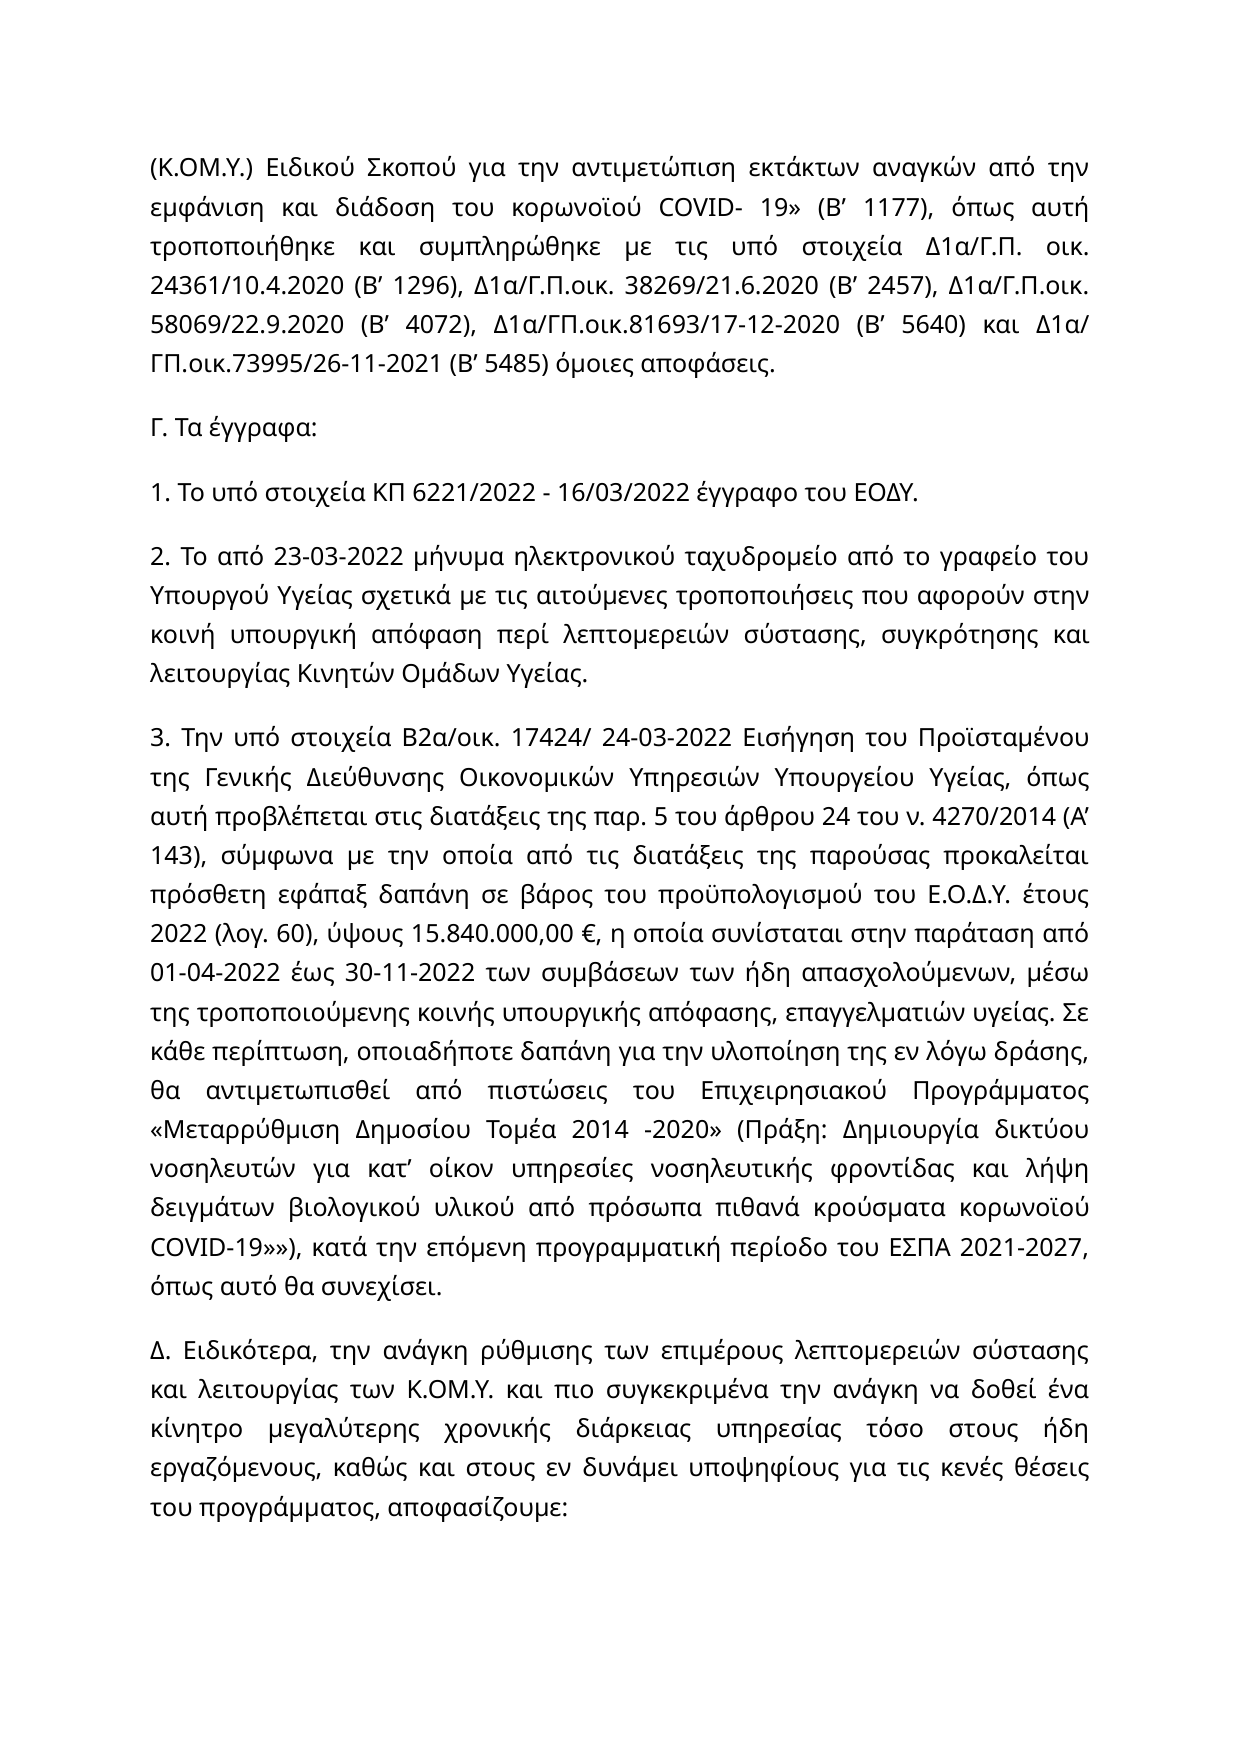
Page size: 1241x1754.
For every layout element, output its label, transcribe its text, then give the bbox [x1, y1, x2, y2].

text 1. Το υπό στοιχεία ΚΠ 6221/2022 - 16/03/2022 έγγραφο του ΕΟΔΥ. [150, 474, 1090, 508]
text Δ. Ειδικότερα, την ανάγκη ρύθμισης των επιμέρους λεπτομερειών σύστασης και λειτουργίας των Κ.ΟΜ.Υ. και πιο συγκεκριμένα την ανάγκη να δοθεί ένα κίνητρο μεγαλύτερης χρονικής διάρκειας υπηρεσίας τόσο στους ήδη εργαζόμενους, καθώς και στους εν δυνάμει υποψηφίους για τις κενές θέσεις του προγράμματος, αποφασίζουμε: [150, 1332, 1090, 1523]
text (Κ.ΟΜ.Υ.) Ειδικού Σκοπού για την αντιμετώπιση εκτάκτων αναγκών από την εμφάνιση και διάδοση του κορωνοϊού COVID- 19» (Β’ 1177), όπως αυτή τροποποιήθηκε και συμπληρώθηκε με τις υπό στοιχεία Δ1α/Γ.Π. οικ. 24361/10.4.2020 (Β’ 1296), Δ1α/Γ.Π.οικ. 38269/21.6.2020 (Β’ 2457), Δ1α/Γ.Π.οικ. 58069/22.9.2020 (Β’ 4072), Δ1α/ΓΠ.οικ.81693/17-12-2020 (B’ 5640) και Δ1α/ ΓΠ.οικ.73995/26-11-2021 (B’ 5485) όμοιες αποφάσεις. [150, 150, 1090, 380]
text 3. Την υπό στοιχεία Β2α/οικ. 17424/ 24-03-2022 Εισήγηση του Προϊσταμένου της Γενικής Διεύθυνσης Οικονομικών Υπηρεσιών Υπουργείου Υγείας, όπως αυτή προβλέπεται στις διατάξεις της παρ. 5 του άρθρου 24 του ν. 4270/2014 (Α’ 143), σύμφωνα με την οποία από τις διατάξεις της παρούσας προκαλείται πρόσθετη εφάπαξ δαπάνη σε βάρος του προϋπολογισμού του Ε.Ο.Δ.Υ. έτους 2022 (λογ. 60), ύψους 15.840.000,00 €, η οποία συνίσταται στην παράταση από 01-04-2022 έως 30-11-2022 των συμβάσεων των ήδη απασχολούμενων, μέσω της τροποποιούμενης κοινής υπουργικής απόφασης, επαγγελματιών υγείας. Σε κάθε περίπτωση, οποιαδήποτε δαπάνη για την υλοποίηση της εν λόγω δράσης, θα αντιμετωπισθεί από πιστώσεις του Επιχειρησιακού Προγράμματος «Μεταρρύθμιση Δημοσίου Τομέα 2014 -2020» (Πράξη: Δημιουργία δικτύου νοσηλευτών για κατ’ οίκον υπηρεσίες νοσηλευτικής φροντίδας και λήψη δειγμάτων βιολογικού υλικού από πρόσωπα πιθανά κρούσματα κορωνοϊού COVID-19»»), κατά την επόμενη προγραμματική περίοδο του ΕΣΠΑ 2021-2027, όπως αυτό θα συνεχίσει. [150, 720, 1090, 1302]
text Γ. Τα έγγραφα: [150, 410, 1090, 444]
text 2. Το από 23-03-2022 μήνυμα ηλεκτρονικού ταχυδρομείο από το γραφείο του Υπουργού Υγείας σχετικά με τις αιτούμενες τροποποιήσεις που αφορούν στην κοινή υπουργική απόφαση περί λεπτομερειών σύστασης, συγκρότησης και λειτουργίας Κινητών Ομάδων Υγείας. [150, 538, 1090, 690]
